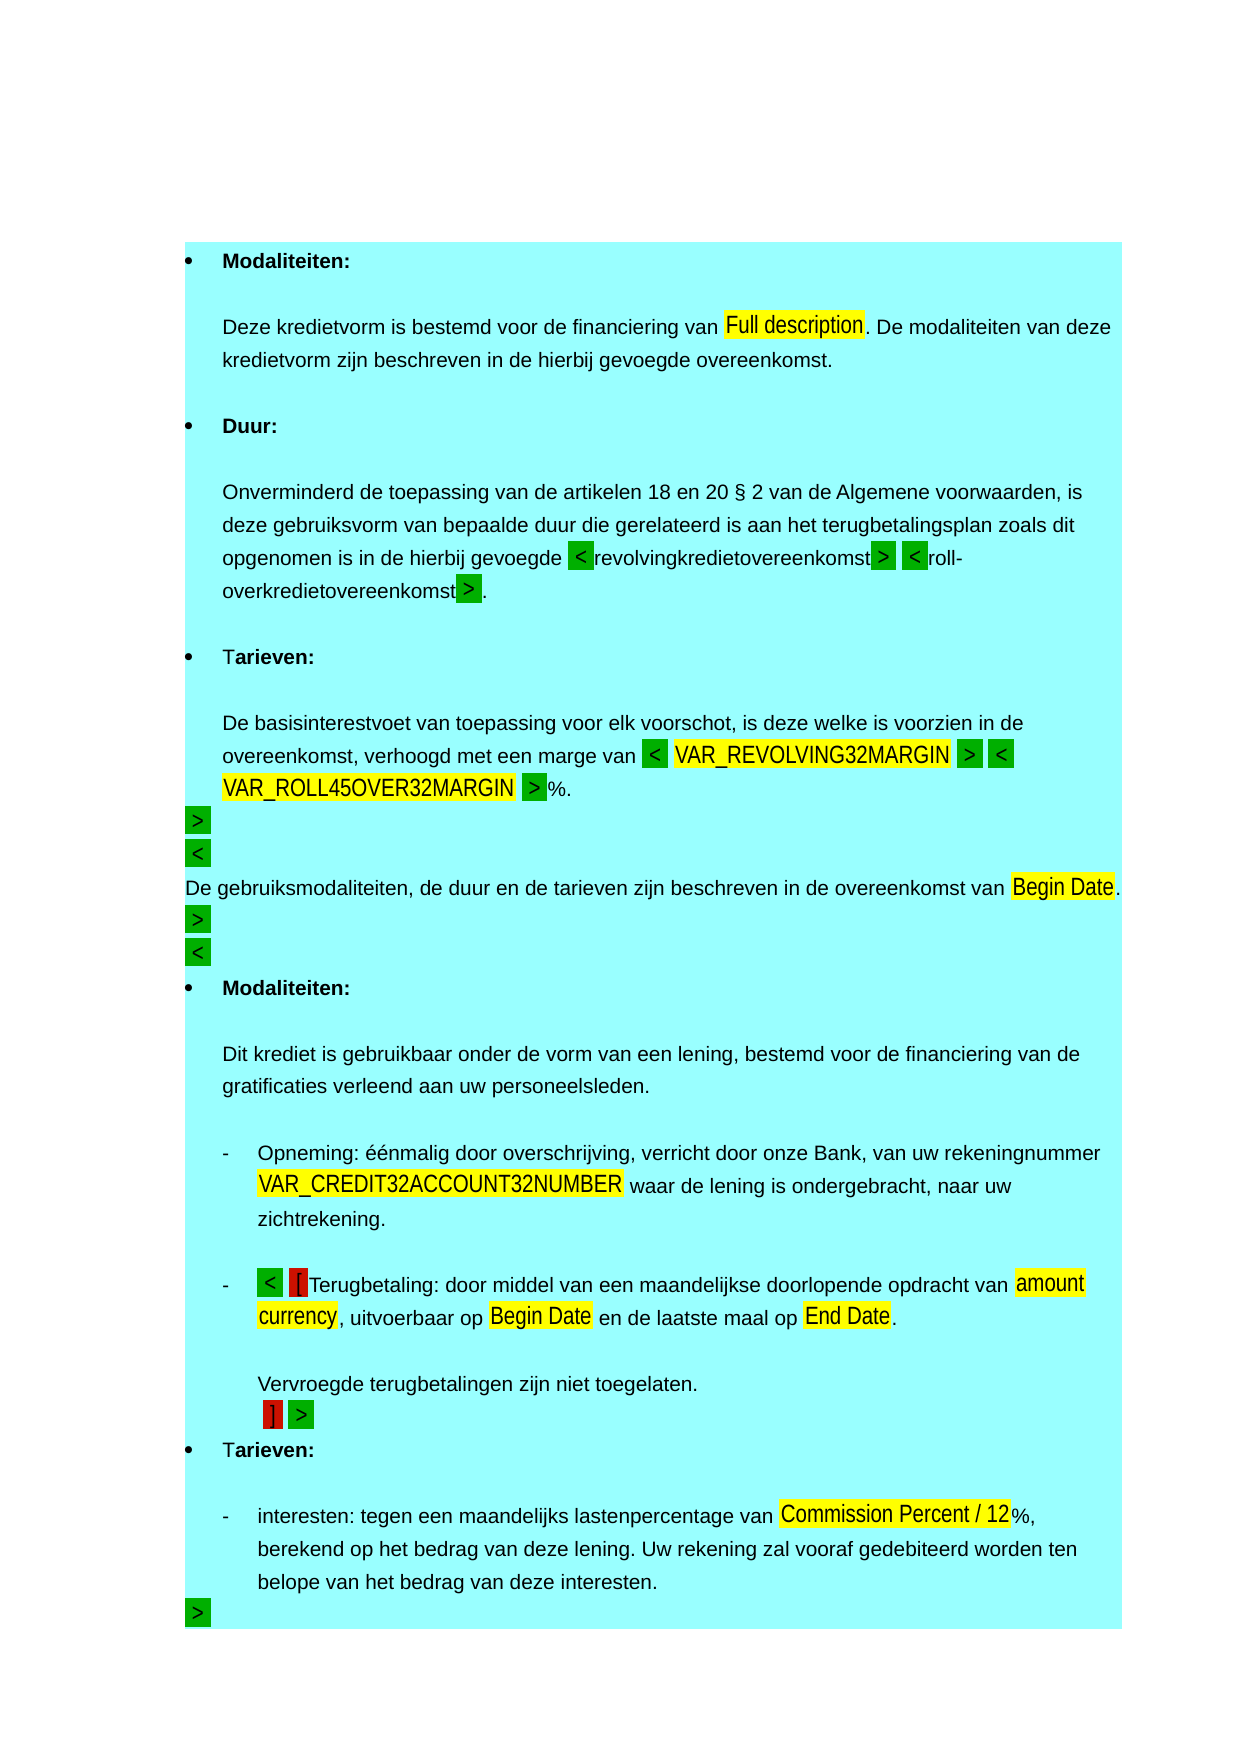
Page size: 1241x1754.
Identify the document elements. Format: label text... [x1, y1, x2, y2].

list < [258, 1268, 282, 1297]
text De gebruiksmodaliteiten, de duur en de tarieven zijn beschreven in de overeenkomst van . [185, 836, 1122, 936]
list currency [258, 1301, 337, 1329]
text > [186, 806, 209, 834]
list amount [1016, 1268, 1084, 1297]
list Modaliteiten: [185, 242, 1122, 275]
list Duur: [185, 407, 1122, 440]
list Tarieven: [185, 638, 1122, 671]
list End Date [805, 1301, 890, 1329]
text < [903, 541, 927, 570]
text < [186, 839, 209, 867]
text > [186, 905, 209, 933]
list Terugbetaling: door middel van een maandelijkse doorlopende opdracht van , uitvoerbaar op en de laatste maal op . Vervroegde terugbetalingen zijn niet toegelaten. [222, 1266, 1122, 1431]
list [ [290, 1268, 307, 1297]
list > [290, 1400, 313, 1429]
text < [186, 938, 209, 966]
text > [457, 574, 480, 603]
list Begin Date [490, 1301, 592, 1329]
text > [958, 739, 982, 768]
text VAR_ROLL45OVER32MARGIN [223, 773, 514, 801]
text VAR_REVOLVING32MARGIN [675, 739, 950, 768]
text < [643, 739, 667, 768]
list ] [264, 1400, 282, 1429]
text Full description [726, 310, 863, 339]
list Commission Percent / 12 [781, 1499, 1010, 1528]
list interesten: tegen een maandelijks lastenpercentage van %, berekend op het bedrag van deze lening. Uw rekening zal vooraf gedebiteerd worden ten belope van het bedrag van deze interesten. [222, 1497, 1122, 1596]
list Opneming: éénmalig door overschrijving, verricht door onze Bank, van uw rekeningnummer waar de lening is ondergebracht, naar uw zichtrekening. [222, 1134, 1122, 1266]
list VAR_CREDIT32ACCOUNT32NUMBER [258, 1169, 623, 1197]
text Onverminderd de toepassing van de artikelen 18 en 20 § 2 van de Algemene voorwaarden, is deze gebruiksvorm van bepaalde duur die gerelateerd is aan het terugbetalingsplan zoals dit opgenomen is in de hierbij gevoegde revolvingkredietovereenkomst roll-overkredietovereenkomst. [222, 473, 1122, 605]
list Modaliteiten: [185, 968, 1122, 1002]
text < [569, 541, 593, 570]
text < [990, 739, 1013, 768]
list Tarieven: [185, 1431, 1122, 1497]
text > [872, 541, 895, 570]
text Dit krediet is gebruikbaar onder de vorm van een lening, bestemd voor de financiering van de gratificaties verleend aan uw personeelsleden. [222, 1034, 1122, 1134]
text > [523, 773, 546, 801]
text Deze kredietvorm is bestemd voor de financiering van . De modaliteiten van deze kredietvorm zijn beschreven in de hierbij gevoegde overeenkomst. [222, 308, 1122, 374]
text Begin Date [1012, 872, 1114, 900]
text De basisinterestvoet van toepassing voor elk voorschot, is deze welke is voorzien in de overeenkomst, verhoogd met een marge van %. [222, 704, 1122, 803]
list > [186, 1598, 209, 1627]
